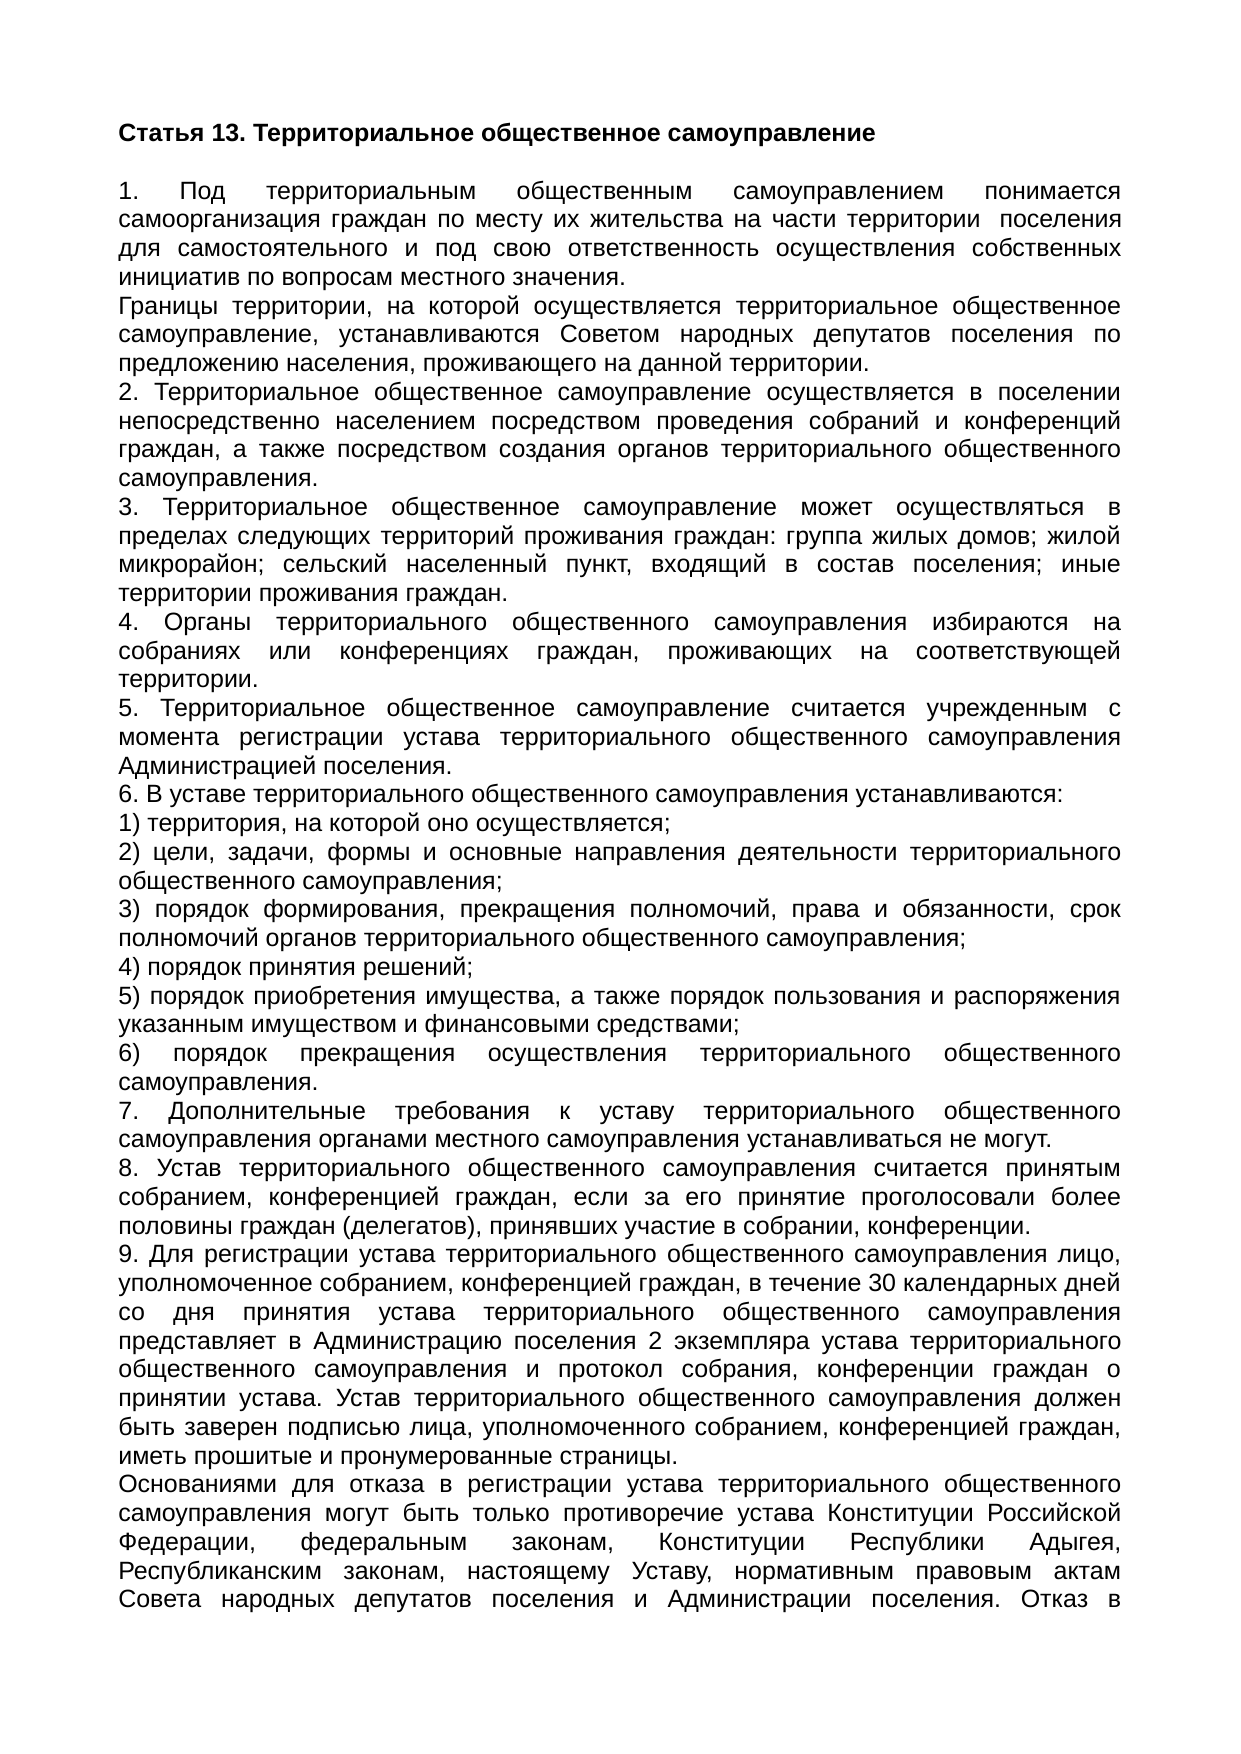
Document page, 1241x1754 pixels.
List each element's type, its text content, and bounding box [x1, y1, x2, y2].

text 1) территория, на которой оно осуществляется; [118, 808, 1122, 837]
text 7. Дополнительные требования к уставу территориального общественного самоуправления органами местного самоуправления устанавливаться не могут. [118, 1096, 1122, 1153]
text 9. Для регистрации устава территориального общественного самоуправления лицо, уполномоченное собранием, конференцией граждан, в течение 30 календарных дней со дня принятия устава территориального общественного самоуправления представляет в Администрацию поселения 2 экземпляра устава территориального общественного самоуправления и протокол собрания, конференции граждан о принятии устава. Устав территориального общественного самоуправления должен быть заверен подписью лица, уполномоченного собранием, конференцией граждан, иметь прошитые и пронумерованные страницы. [118, 1239, 1122, 1469]
text 2) цели, задачи, формы и основные направления деятельности территориального общественного самоуправления; [118, 837, 1122, 894]
text 5) порядок приобретения имущества, а также порядок пользования и распоряжения указанным имуществом и финансовыми средствами; [118, 981, 1122, 1038]
text 4. Органы территориального общественного самоуправления избираются на собраниях или конференциях граждан, проживающих на соответствующей территории. [118, 607, 1122, 693]
text Статья 13. Территориальное общественное самоуправление [118, 118, 1122, 147]
text 3) порядок формирования, прекращения полномочий, права и обязанности, срок полномочий органов территориального общественного самоуправления; [118, 894, 1122, 952]
text Основаниями для отказа в регистрации устава территориального общественного самоуправления могут быть только противоречие устава Конституции Российской Федерации, федеральным законам, Конституции Республики Адыгея, Республиканским законам, настоящему Уставу, нормативным правовым актам Совета народных депутатов поселения и Администрации поселения. Отказ в [118, 1469, 1122, 1613]
text 6) порядок прекращения осуществления территориального общественного самоуправления. [118, 1038, 1122, 1096]
text 3. Территориальное общественное самоуправление может осуществляться в пределах следующих территорий проживания граждан: группа жилых домов; жилой микрорайон; сельский населенный пункт, входящий в состав поселения; иные территории проживания граждан. [118, 492, 1122, 607]
text 8. Устав территориального общественного самоуправления считается принятым собранием, конференцией граждан, если за его принятие проголосовали более половины граждан (делегатов), принявших участие в собрании, конференции. [118, 1153, 1122, 1239]
text 1. Под территориальным общественным самоуправлением понимается самоорганизация граждан по месту их жительства на части территории поселения для самостоятельного и под свою ответственность осуществления собственных инициатив по вопросам местного значения. [118, 176, 1122, 291]
text 4) порядок принятия решений; [118, 952, 1122, 981]
text 2. Территориальное общественное самоуправление осуществляется в поселении непосредственно населением посредством проведения собраний и конференций граждан, а также посредством создания органов территориального общественного самоуправления. [118, 377, 1122, 492]
text 5. Территориальное общественное самоуправление считается учрежденным с момента регистрации устава территориального общественного самоуправления Администрацией поселения. [118, 693, 1122, 779]
text 6. В уставе территориального общественного самоуправления устанавливаются: [118, 779, 1122, 808]
text Границы территории, на которой осуществляется территориальное общественное самоуправление, устанавливаются Советом народных депутатов поселения по предложению населения, проживающего на данной территории. [118, 291, 1122, 377]
